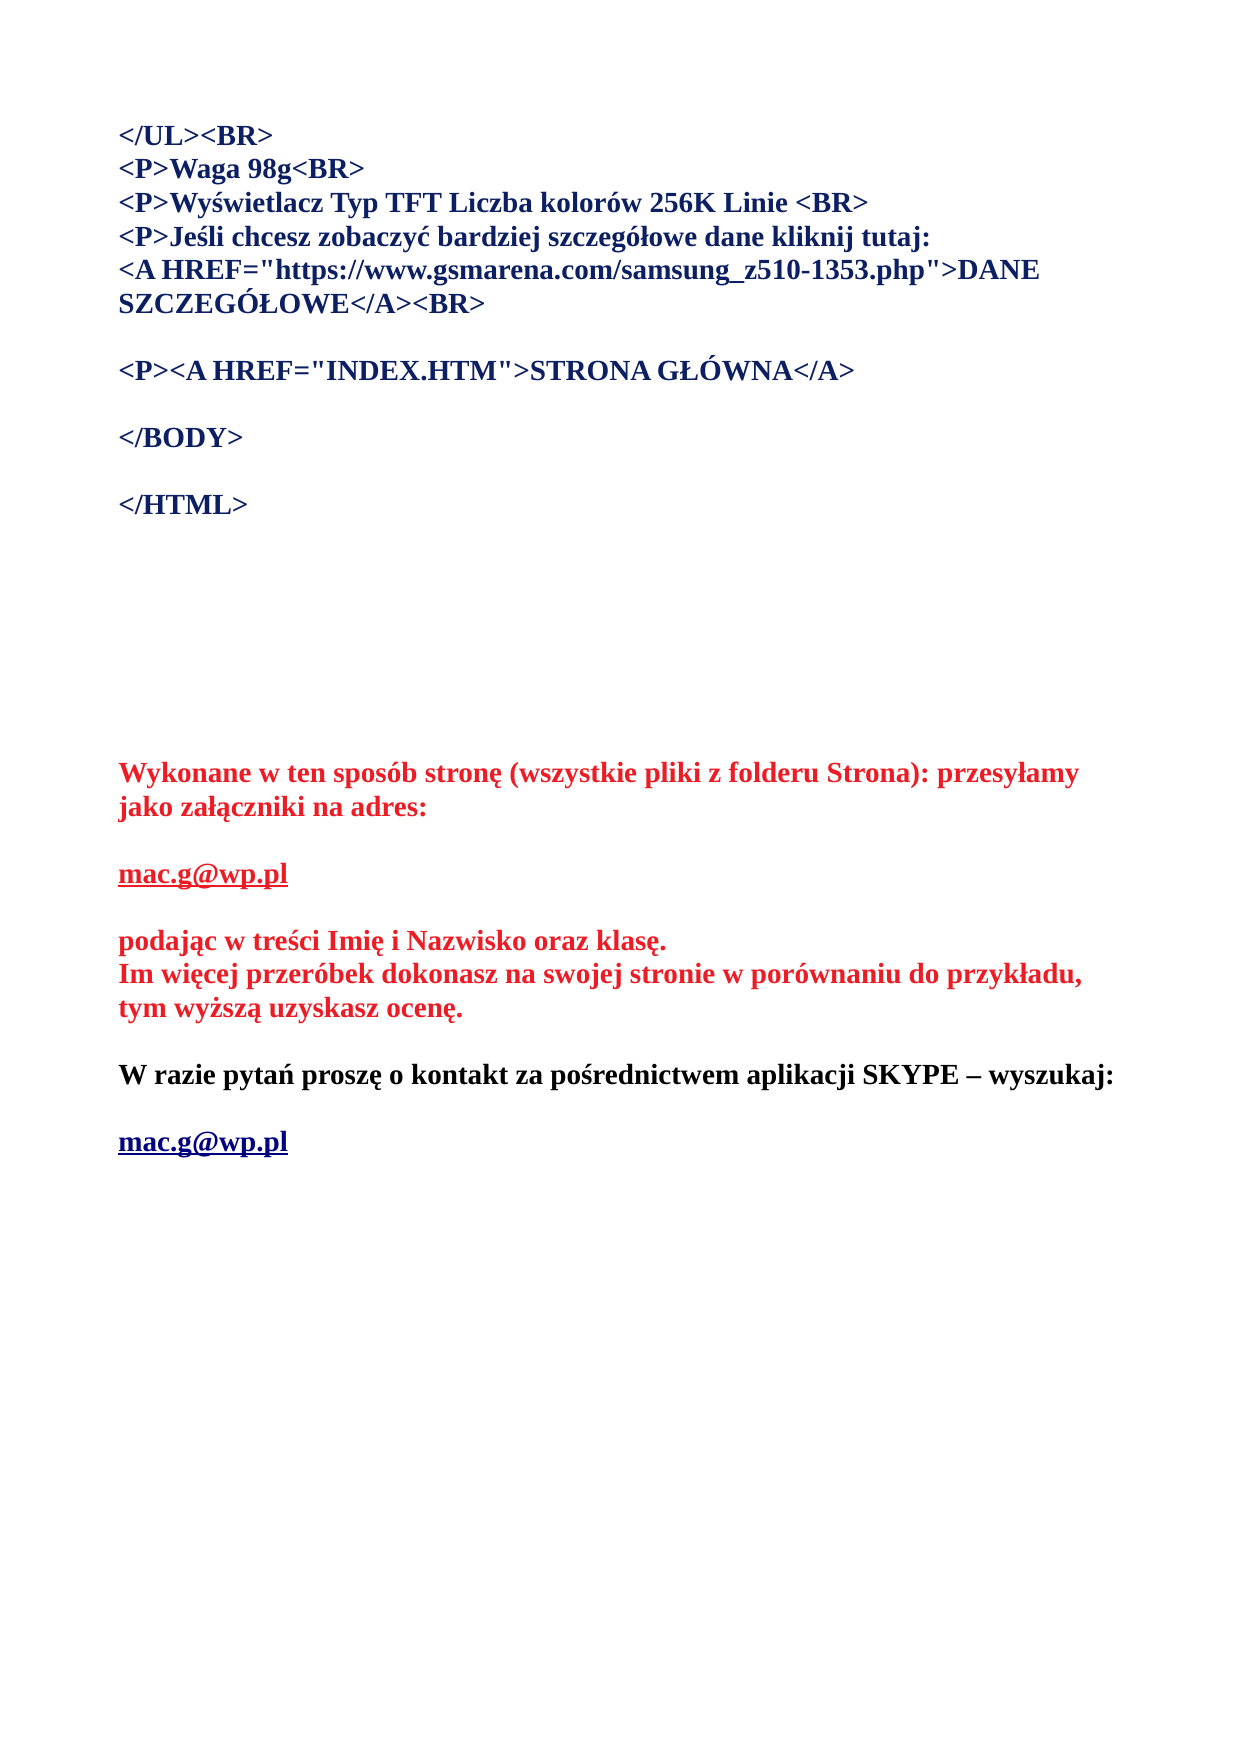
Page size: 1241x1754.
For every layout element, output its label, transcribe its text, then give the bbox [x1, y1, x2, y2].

text mac.g@wp.pl [118, 856, 1122, 889]
text <P>Waga 98g<BR> [118, 152, 1122, 185]
text <P>Wyświetlacz Typ TFT Liczba kolorów 256K Linie <BR> [118, 185, 1122, 219]
text <P>Jeśli chcesz zobaczyć bardziej szczegółowe dane kliknij tutaj: [118, 219, 1122, 252]
text Wykonane w ten sposób stronę (wszystkie pliki z folderu Strona): przesyłamy jako załączniki na adres: [118, 755, 1122, 822]
text mac.g@wp.pl [118, 1124, 1122, 1158]
text </BODY> [118, 420, 1122, 453]
text <P><A HREF="INDEX.HTM">STRONA GŁÓWNA</A> [118, 353, 1122, 386]
text </UL><BR> [118, 118, 1122, 152]
text W razie pytań proszę o kontakt za pośrednictwem aplikacji SKYPE – wyszukaj: [118, 1057, 1122, 1091]
text <A HREF="https://www.gsmarena.com/samsung_z510-1353.php">DANE SZCZEGÓŁOWE</A><BR> [118, 252, 1122, 319]
text Im więcej przeróbek dokonasz na swojej stronie w porównaniu do przykładu, tym wyższą uzyskasz ocenę. [118, 957, 1122, 1024]
text </HTML> [118, 487, 1122, 521]
text podając w treści Imię i Nazwisko oraz klasę. [118, 923, 1122, 957]
